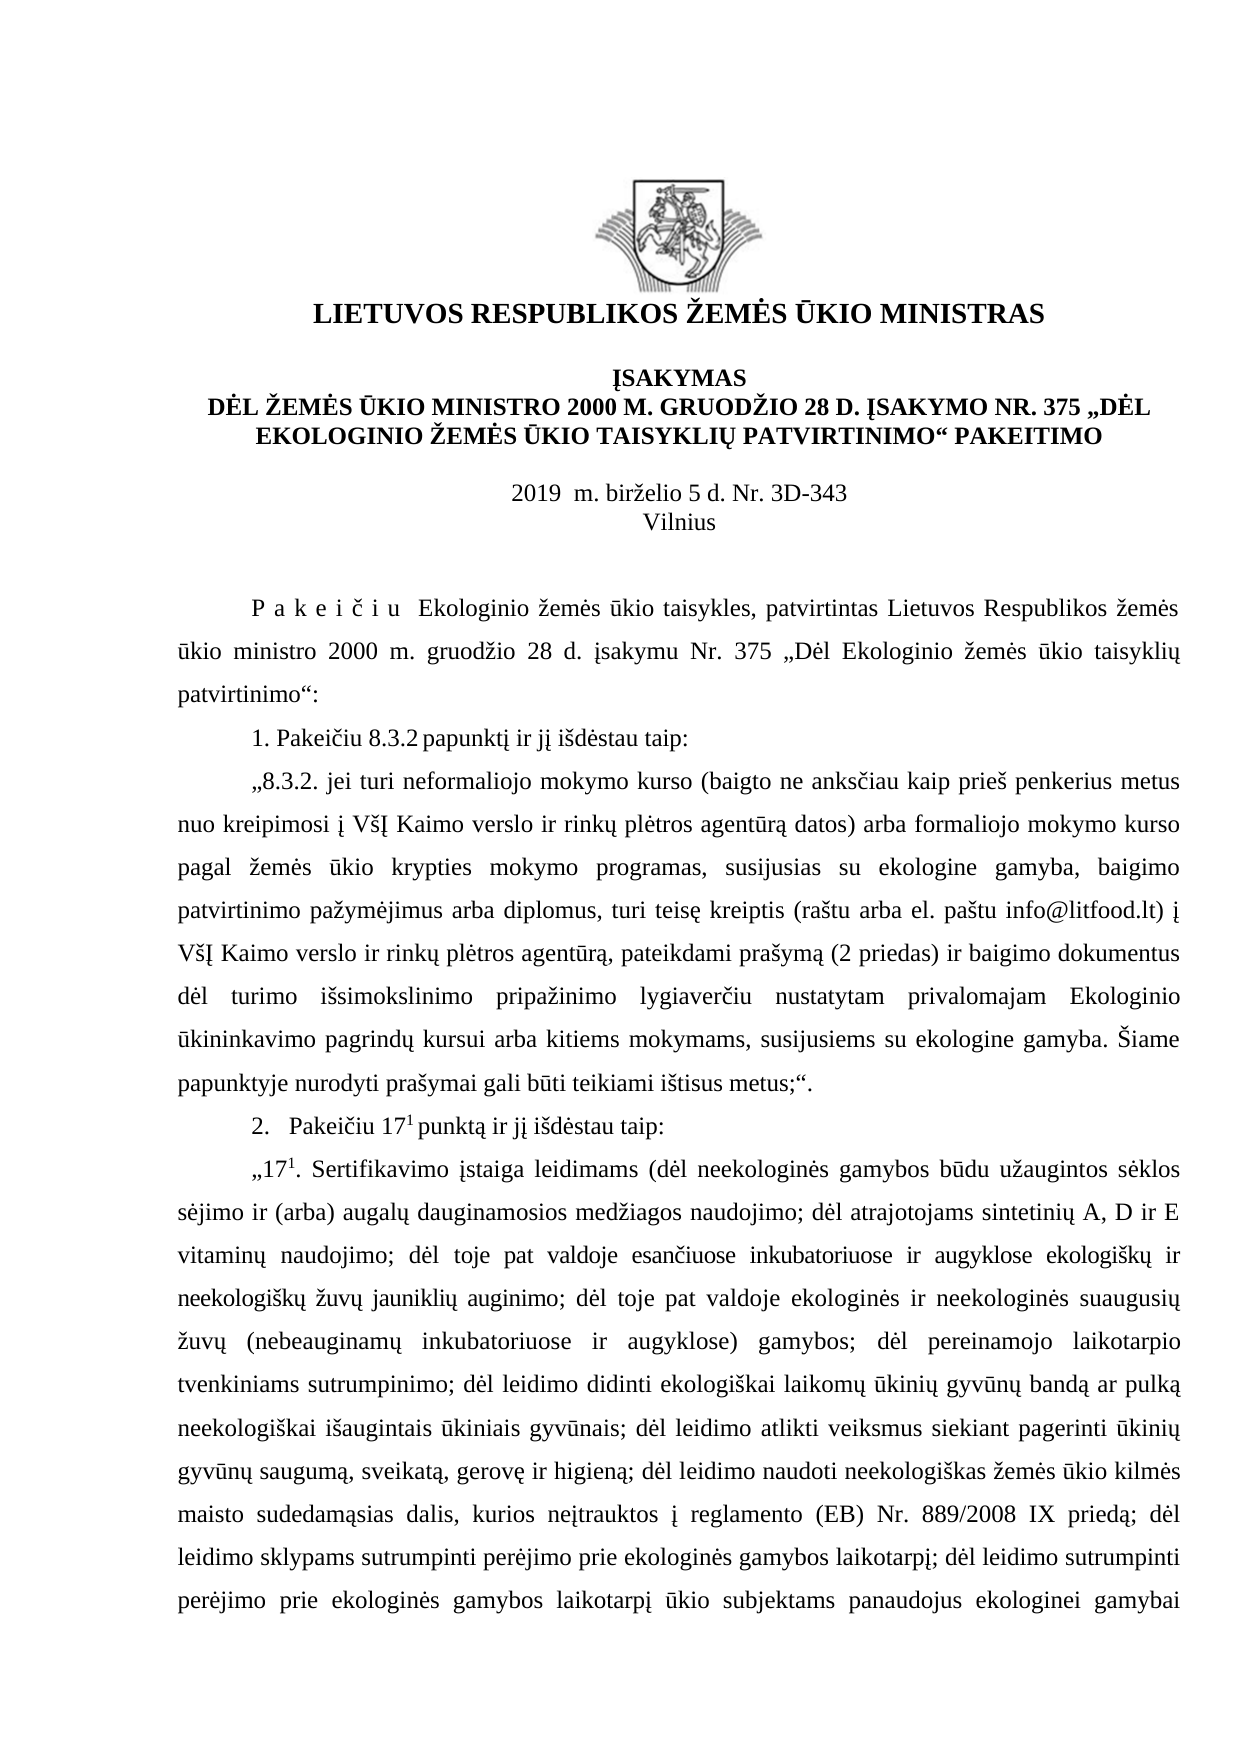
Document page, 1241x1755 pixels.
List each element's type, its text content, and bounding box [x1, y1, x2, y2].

text DĖL ŽEMĖS ŪKIO MINISTRO 2000 M. GRUODŽIO 28 D. ĮSAKYMO NR. 375 „DĖL EKOLOGINIO ŽEMĖS ŪKIO TAISYKLIŲ PATVIRTINIMO“ PAKEITIMO [177, 392, 1181, 449]
text „171. Sertifikavimo įstaiga leidimams (dėl neekologinės gamybos būdu užaugintos sėklos sėjimo ir (arba) augalų dauginamosios medžiagos naudojimo; dėl atrajotojams sintetinių A, D ir E vitaminų naudojimo; dėl toje pat valdoje esančiuose inkubatoriuose ir augyklose ekologiškų ir neekologiškų žuvų jauniklių auginimo; dėl toje pat valdoje ekologinės ir neekologinės suaugusių žuvų (nebeauginamų inkubatoriuose ir augyklose) gamybos; dėl pereinamojo laikotarpio tvenkiniams sutrumpinimo; dėl leidimo didinti ekologiškai laikomų ūkinių gyvūnų bandą ar pulką neekologiškai išaugintais ūkiniais gyvūnais; dėl leidimo atlikti veiksmus siekiant pagerinti ūkinių gyvūnų saugumą, sveikatą, gerovę ir higieną; dėl leidimo naudoti neekologiškas žemės ūkio kilmės maisto sudedamąsias dalis, kurios neįtrauktos į reglamento (EB) Nr. 889/2008 IX priedą; dėl leidimo sklypams sutrumpinti perėjimo prie ekologinės gamybos laikotarpį; dėl leidimo sutrumpinti perėjimo prie ekologinės gamybos laikotarpį ūkio subjektams panaudojus ekologinei gamybai [177, 1154, 1181, 1614]
text ĮSAKYMAS [177, 363, 1181, 392]
text 2019 m. birželio 5 d. Nr. 3D-343 [177, 478, 1181, 507]
text LIETUVOS RESPUBLIKOS ŽEMĖS ŪKIO MINISTRAS [177, 296, 1181, 330]
text „8.3.2. jei turi neformaliojo mokymo kurso (baigto ne anksčiau kaip prieš penkerius metus nuo kreipimosi į VšĮ Kaimo verslo ir rinkų plėtros agentūrą datos) arba formaliojo mokymo kurso pagal žemės ūkio krypties mokymo programas, susijusias su ekologine gamyba, baigimo patvirtinimo pažymėjimus arba diplomus, turi teisę kreiptis (raštu arba el. paštu info@litfood.lt) į VšĮ Kaimo verslo ir rinkų plėtros agentūrą, pateikdami prašymą (2 priedas) ir baigimo dokumentus dėl turimo išsimokslinimo pripažinimo lygiaverčiu nustatytam privalomajam Ekologinio ūkininkavimo pagrindų kursui arba kitiems mokymams, susijusiems su ekologine gamyba. Šiame papunktyje nurodyti prašymai gali būti teikiami ištisus metus;“. [177, 766, 1181, 1096]
text 1. Pakeičiu 8.3.2 papunktį ir jį išdėstau taip: [251, 723, 1181, 751]
text 2. Pakeičiu 171 punktą ir jį išdėstau taip: [251, 1111, 1181, 1139]
text Vilnius [177, 507, 1181, 536]
text P a k e i č i u Ekologinio žemės ūkio taisykles, patvirtintas Lietuvos Respublikos žemės ūkio ministro 2000 m. gruodžio 28 d. įsakymu Nr. 375 „Dėl Ekologinio žemės ūkio taisyklių patvirtinimo“: [177, 593, 1181, 708]
